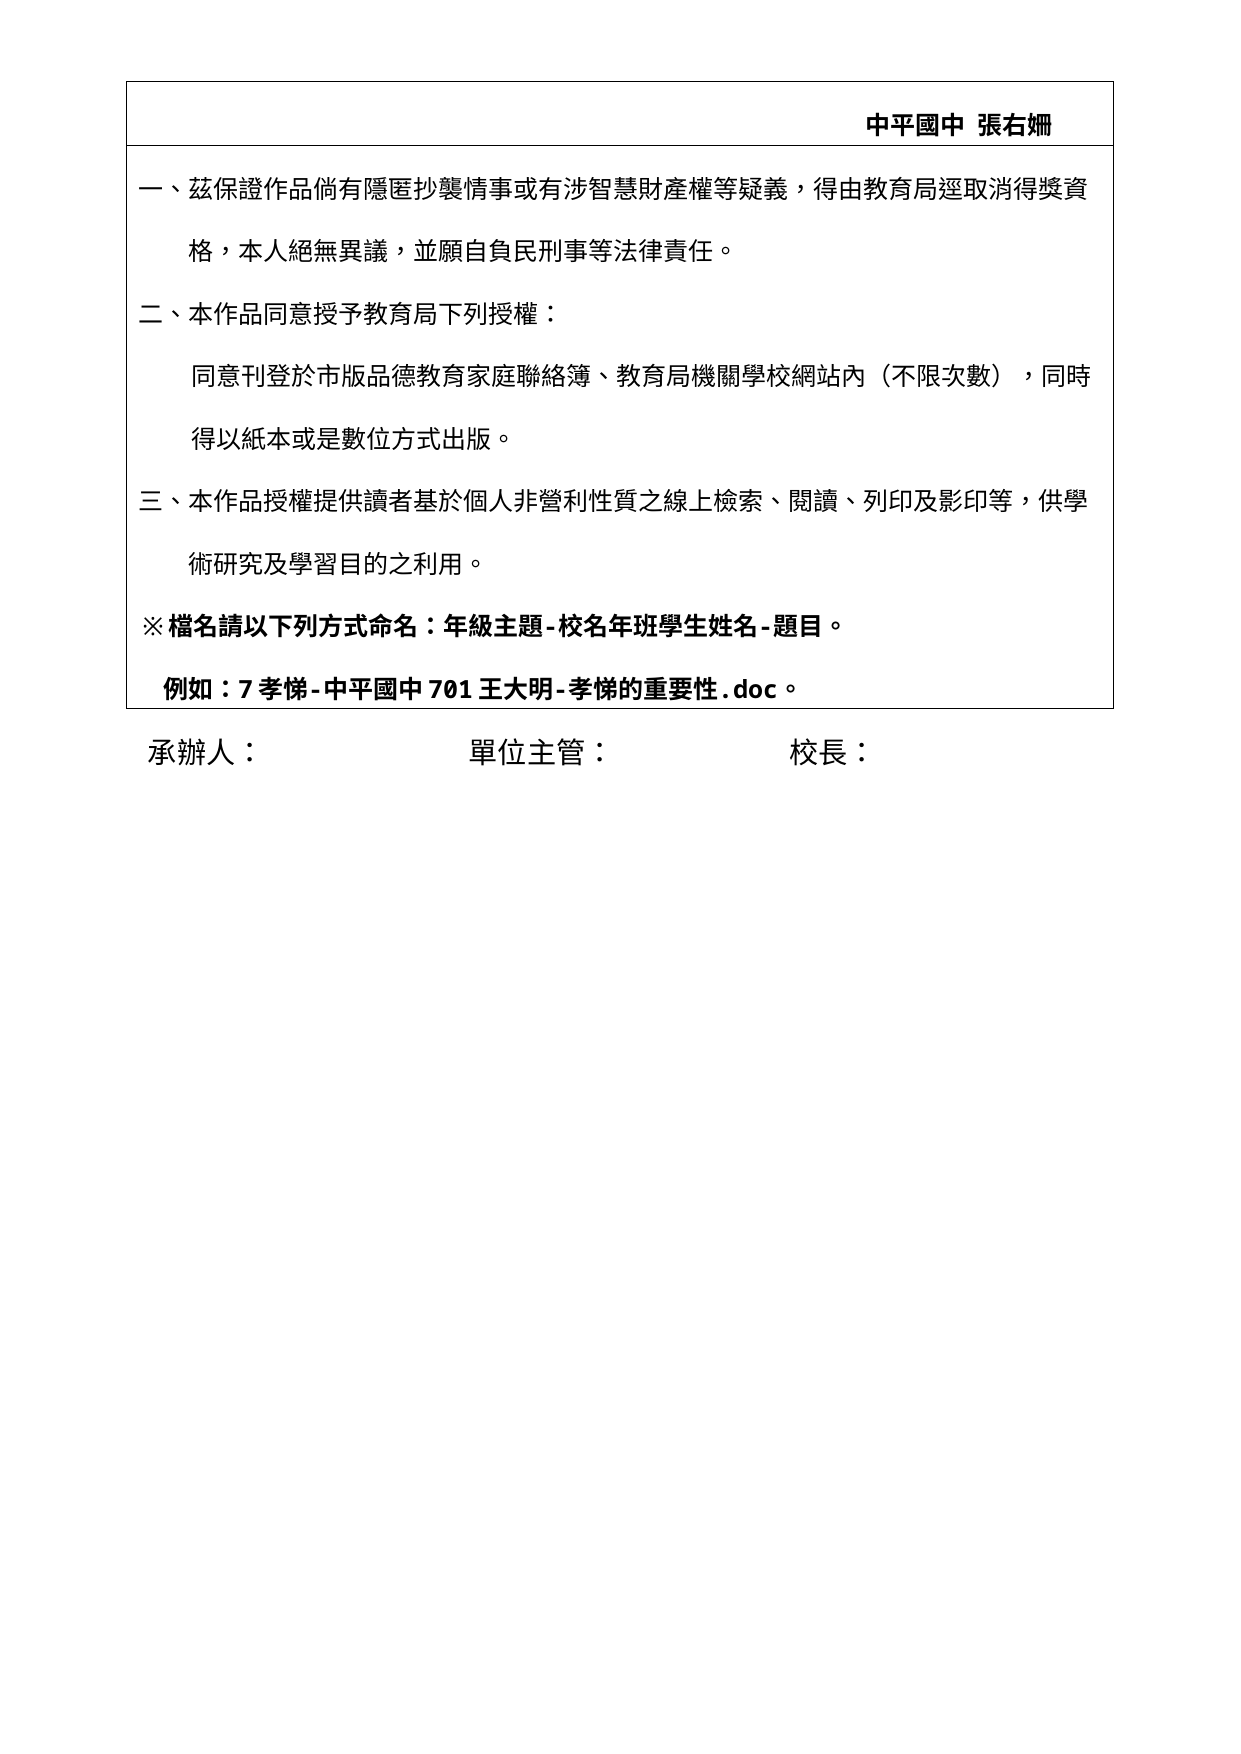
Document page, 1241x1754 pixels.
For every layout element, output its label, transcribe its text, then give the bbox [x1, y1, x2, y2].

text 承辦人： 單位主管： 校長： [148, 709, 1092, 772]
table_cell 中平國中 張右姍 [127, 82, 1113, 144]
table_cell 一、茲保證作品倘有隱匿抄襲情事或有涉智慧財產權等疑義，得由教育局逕取消得獎資格，本人絕無異議，並願自負民刑事等法律責任。 二、本作品同意授予教育局下列授權： 同意刊登於市版品德教育家庭聯絡簿、教育局機關學校網站內（不限次數），同時得以紙本或是數位方式出版。 三、本作品授權提供讀者基於個人非營利性質之線上檢索、閱讀、列印及影印等，供學術研究及學習目的之利用。 ※檔名請以下列方式命名：年級主題-校名年班學生姓名-題目。 例如：7孝悌-中平國中701王大明-孝悌的重要性.doc。 [127, 146, 1113, 708]
